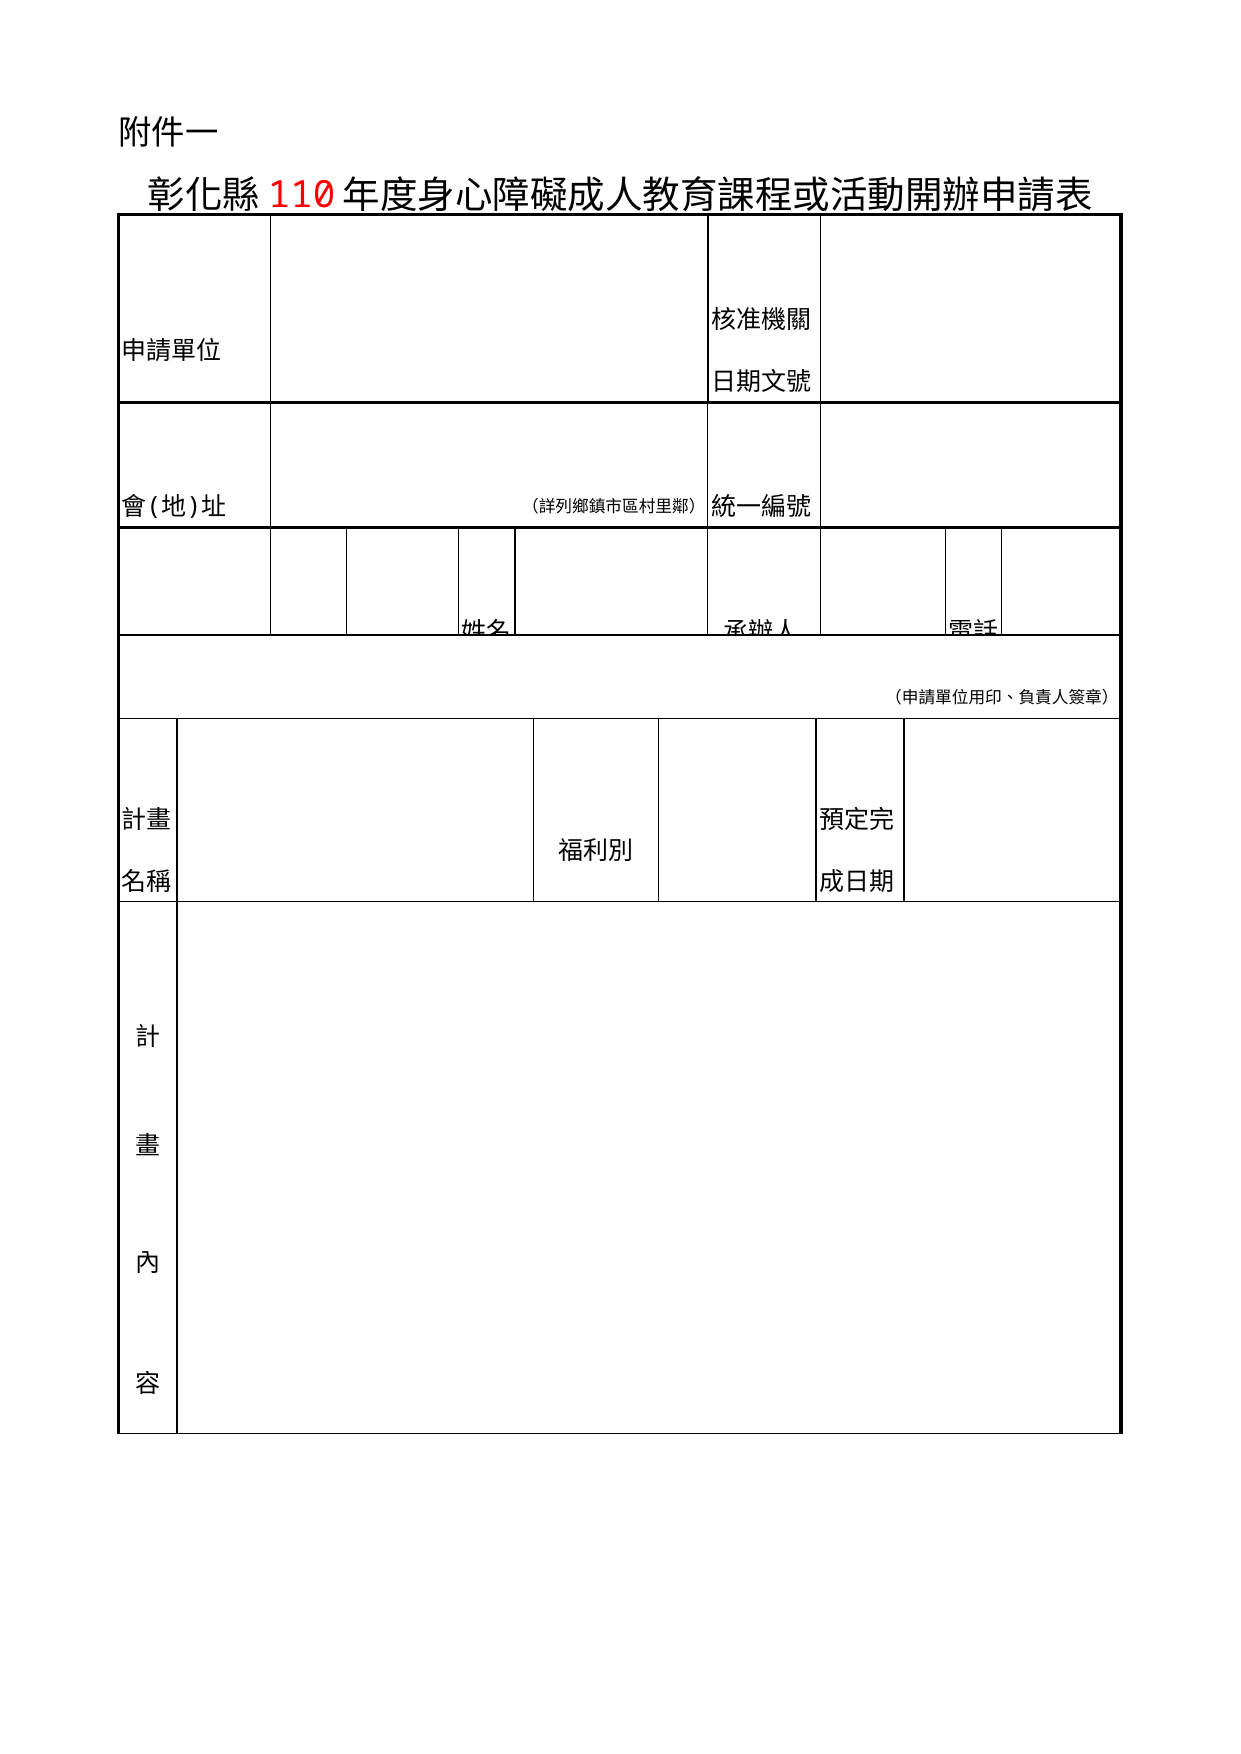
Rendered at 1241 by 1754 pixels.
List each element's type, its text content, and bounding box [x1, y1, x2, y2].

table_cell [821, 529, 945, 634]
table_cell （申請單位用印、負責人簽章） [120, 636, 1119, 717]
table_cell [516, 529, 707, 634]
table_cell 計畫名稱 [120, 719, 176, 901]
table_cell [1002, 529, 1119, 634]
table_cell 計 畫 內 容 概 要 [120, 902, 176, 1432]
table_cell 職稱 [271, 529, 346, 634]
table_cell 姓名 [459, 529, 514, 634]
table_header [821, 216, 1119, 401]
table_cell 預定完成日期 [817, 719, 903, 901]
table_cell 承辦人 [708, 529, 820, 634]
text 彰化縣110年度身心障礙成人教育課程或活動開辦申請表 [118, 151, 1122, 213]
text 附件一 [118, 88, 1122, 151]
table_cell [821, 404, 1119, 526]
table_cell [178, 719, 533, 901]
table_cell 會(地)址 [120, 404, 270, 526]
table_cell [905, 719, 1119, 901]
table_cell 電話 [946, 529, 1001, 634]
table_cell [659, 719, 815, 901]
table_cell 福利別 [534, 719, 658, 901]
table_cell 統一編號 [708, 404, 820, 526]
table_header [271, 216, 707, 401]
table_cell （詳列鄉鎮市區村里鄰） [271, 404, 707, 526]
table_cell [178, 902, 1119, 1432]
table_header 核准機關 日期文號 [709, 216, 820, 401]
table_cell 負責人 [120, 529, 270, 634]
table_header 申請單位 [120, 216, 270, 401]
table_cell [347, 529, 458, 634]
